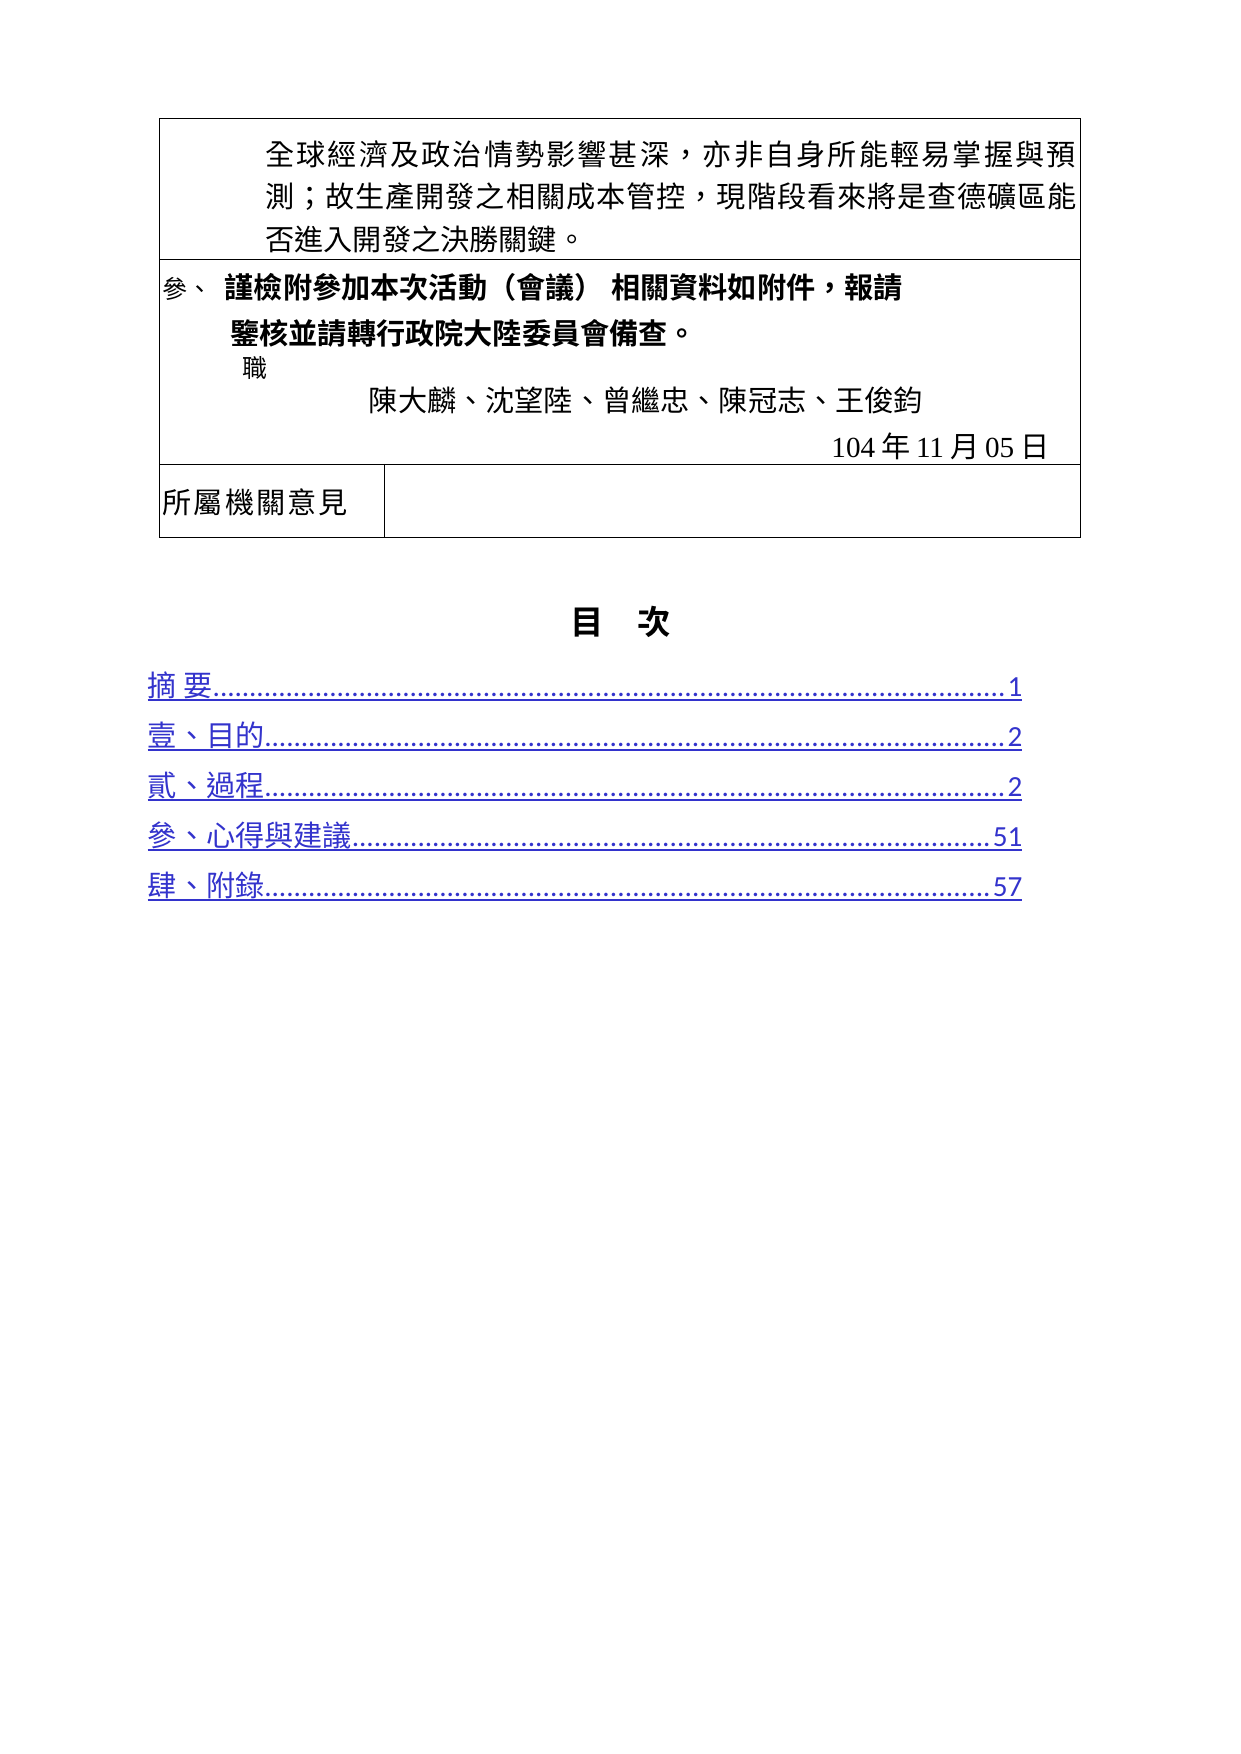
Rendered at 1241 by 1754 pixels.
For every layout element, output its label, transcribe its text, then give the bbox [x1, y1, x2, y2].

table_cell 謹檢附參加本次活動（會議） 相關資料如附件，報請 鑒核並請轉行政院大陸委員會備查。 職 陳大麟、沈望陸、曾繼忠、陳冠志、王俊鈞 104年11月05日 [160, 260, 1080, 464]
table_cell 全球經濟及政治情勢影響甚深，亦非自身所能輕易掌握與預測；故生產開發之相關成本管控，現階段看來將是查德礦區能否進入開發之決勝關鍵。 [160, 119, 1080, 258]
text 肆、附錄 57 [148, 857, 1092, 907]
text 壹、目的 2 [148, 707, 1092, 757]
table_cell 所屬機關意見 [160, 465, 384, 537]
text 貳、過程 2 [148, 757, 1092, 807]
text 摘 要 1 [148, 657, 1092, 707]
text 目 次 [148, 596, 1092, 644]
text 參、心得與建議 51 [148, 807, 1092, 857]
table_cell [385, 465, 1080, 537]
